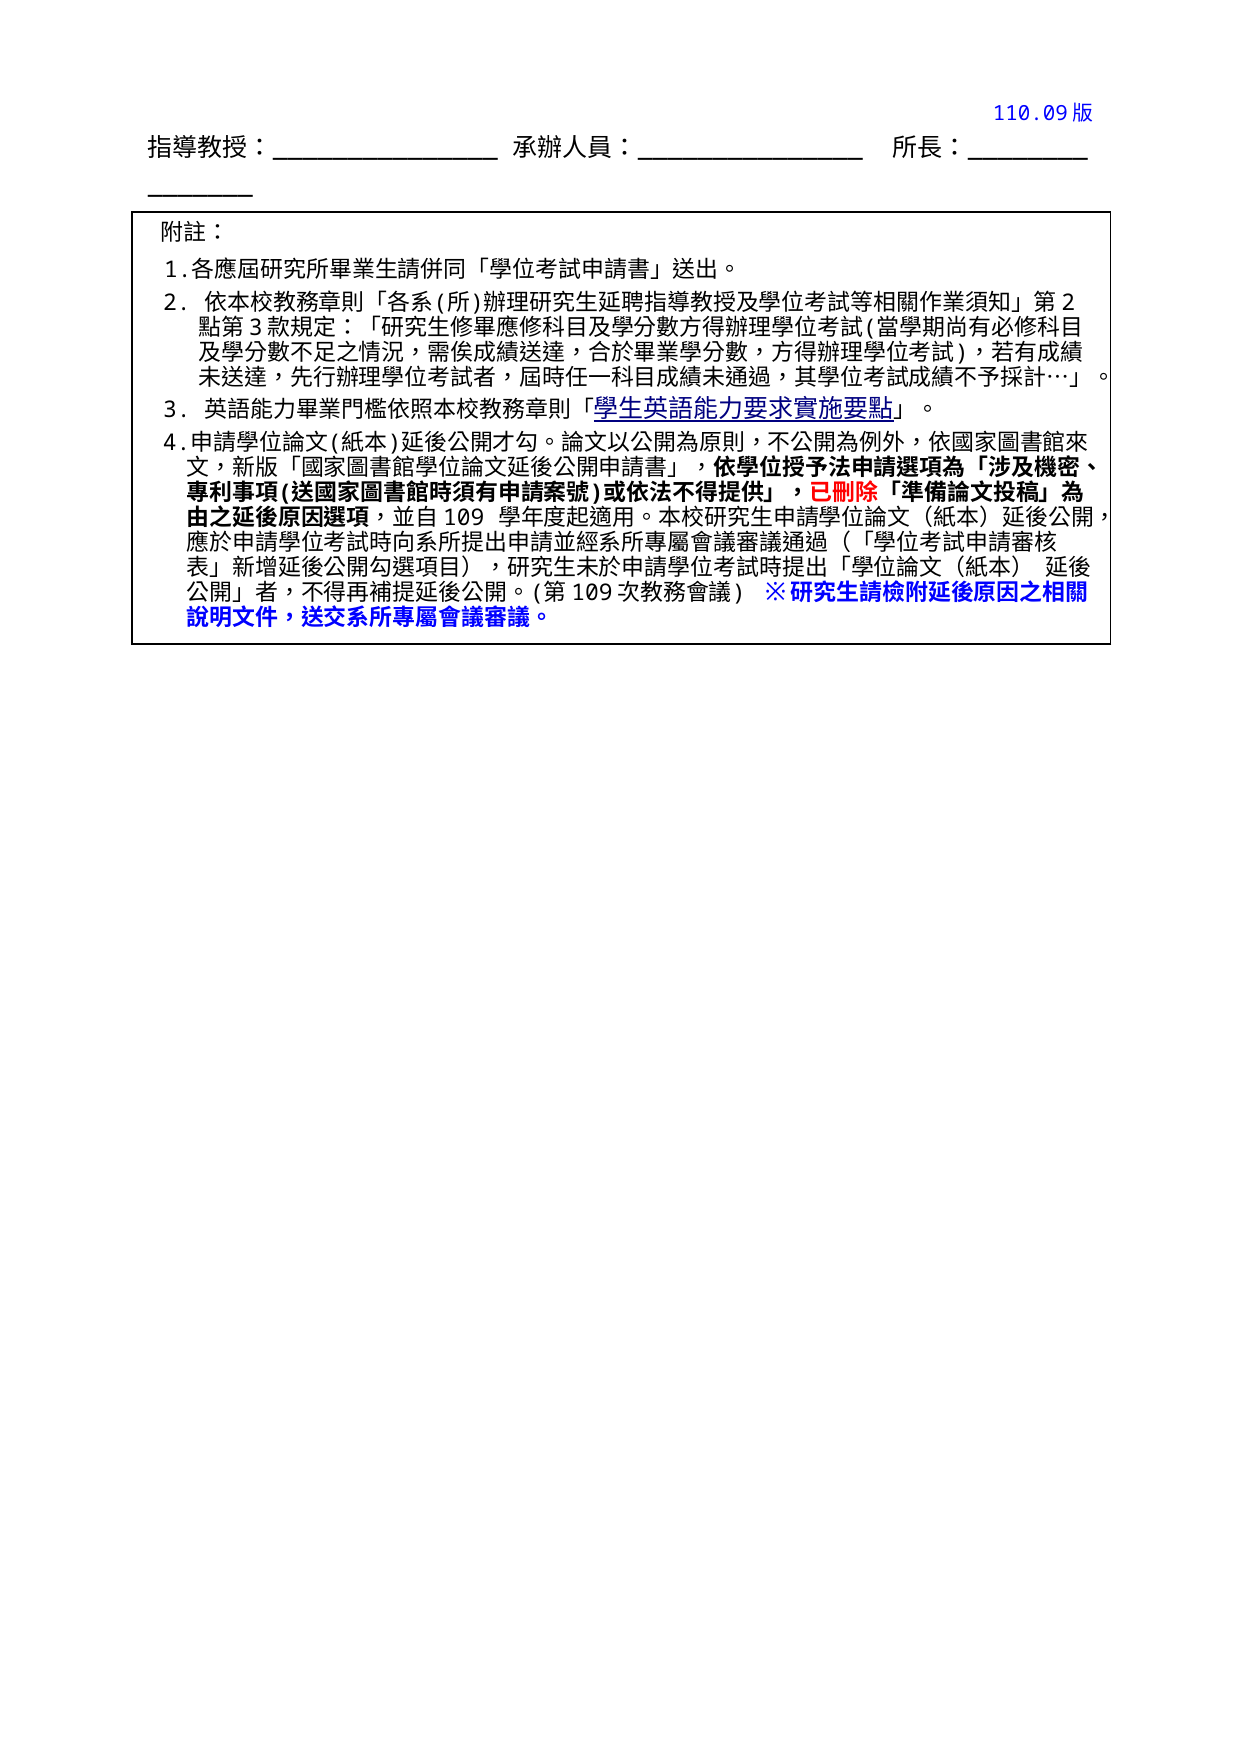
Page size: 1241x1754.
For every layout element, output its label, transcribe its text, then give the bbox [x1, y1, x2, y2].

text 1.各應屆研究所畢業生請併同「學位考試申請書」送出。 [164, 258, 1095, 283]
text 指導教授：_______________ 承辦人員：_______________ 所長：_______________ [133, 213, 1110, 643]
text 附註： [160, 220, 1095, 245]
text 2. 依本校教務章則「各系(所)辦理研究生延聘指導教授及學位考試等相關作業須知」第2點第3款規定：「研究生修畢應修科目及學分數方得辦理學位考試(當學期尚有必修科目及學分數不足之情況，需俟成績送達，合於畢業學分數，方得辦理學位考試)，若有成績未送達，先行辦理學位考試者，屆時任一科目成績未通過，其學位考試成績不予採計…」。 [163, 290, 1095, 390]
text 3. 英語能力畢業門檻依照本校教務章則「學生英語能力要求實施要點」。 [163, 398, 1095, 423]
text 4.申請學位論文(紙本)延後公開才勾。論文以公開為原則，不公開為例外，依國家圖書館來文，新版「國家圖書館學位論文延後公開申請書」，依學位授予法申請選項為「涉及機密、專利事項(送國家圖書館時須有申請案號)或依法不得提供」，已刪除「準備論文投稿」為由之延後原因選項，並自109 學年度起適用。本校研究生申請學位論文（紙本）延後公開，應於申請學位考試時向系所提出申請並經系所專屬會議審議通過（「學位考試申請審核表」新增延後公開勾選項目），研究生未於申請學位考試時提出「學位論文（紙本） 延後公開」者，不得再補提延後公開。(第109次教務會議) ※研究生請檢附延後原因之相關說明文件，送交系所專屬會議審議。 [163, 430, 1095, 630]
text 指導教授：_______________ 承辦人員：_______________ 所長：_______________ [148, 126, 1092, 201]
